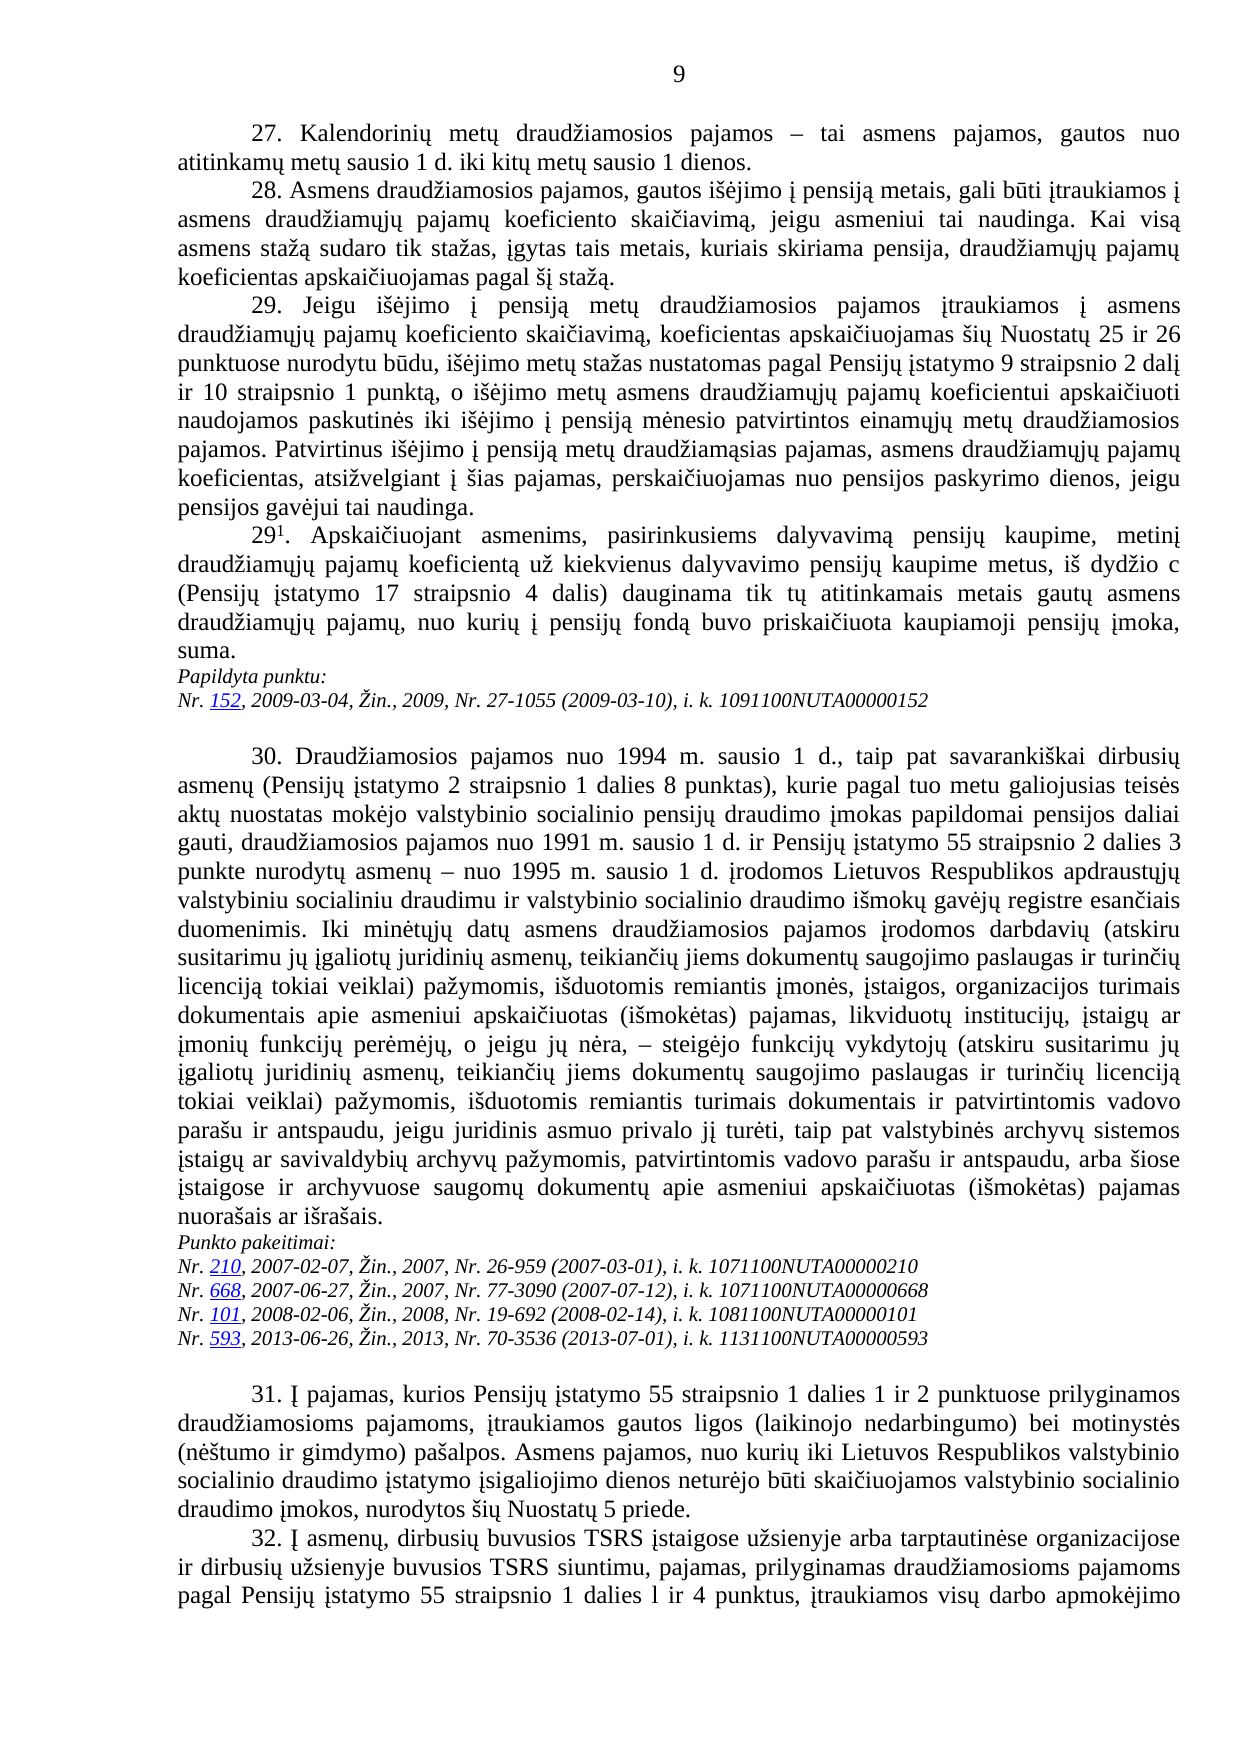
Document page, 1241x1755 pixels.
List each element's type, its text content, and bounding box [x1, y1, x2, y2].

text Nr. 593, 2013-06-26, Žin., 2013, Nr. 70-3536 (2013-07-01), i. k. 1131100NUTA00000593 [177, 1326, 1181, 1350]
text Nr. 152, 2009-03-04, Žin., 2009, Nr. 27-1055 (2009-03-10), i. k. 1091100NUTA00000152 [177, 688, 1181, 712]
text Nr. 101, 2008-02-06, Žin., 2008, Nr. 19-692 (2008-02-14), i. k. 1081100NUTA00000101 [177, 1302, 1181, 1326]
text 27. Kalendorinių metų draudžiamosios pajamos – tai asmens pajamos, gautos nuo atitinkamų metų sausio 1 d. iki kitų metų sausio 1 dienos. [177, 118, 1181, 176]
text Nr. 210, 2007-02-07, Žin., 2007, Nr. 26-959 (2007-03-01), i. k. 1071100NUTA00000210 [177, 1254, 1181, 1278]
text 291. Apskaičiuojant asmenims, pasirinkusiems dalyvavimą pensijų kaupime, metinį draudžiamųjų pajamų koeficientą už kiekvienus dalyvavimo pensijų kaupime metus, iš dydžio c (Pensijų įstatymo 17 straipsnio 4 dalis) dauginama tik tų atitinkamais metais gautų asmens draudžiamųjų pajamų, nuo kurių į pensijų fondą buvo priskaičiuota kaupiamoji pensijų įmoka, suma. [177, 521, 1181, 664]
text 29. Jeigu išėjimo į pensiją metų draudžiamosios pajamos įtraukiamos į asmens draudžiamųjų pajamų koeficiento skaičiavimą, koeficientas apskaičiuojamas šių Nuostatų 25 ir 26 punktuose nurodytu būdu, išėjimo metų stažas nustatomas pagal Pensijų įstatymo 9 straipsnio 2 dalį ir 10 straipsnio 1 punktą, o išėjimo metų asmens draudžiamųjų pajamų koeficientui apskaičiuoti naudojamos paskutinės iki išėjimo į pensiją mėnesio patvirtintos einamųjų metų draudžiamosios pajamos. Patvirtinus išėjimo į pensiją metų draudžiamąsias pajamas, asmens draudžiamųjų pajamų koeficientas, atsižvelgiant į šias pajamas, perskaičiuojamas nuo pensijos paskyrimo dienos, jeigu pensijos gavėjui tai naudinga. [177, 291, 1181, 521]
text 31. Į pajamas, kurios Pensijų įstatymo 55 straipsnio 1 dalies 1 ir 2 punktuose prilyginamos draudžiamosioms pajamoms, įtraukiamos gautos ligos (laikinojo nedarbingumo) bei motinystės (nėštumo ir gimdymo) pašalpos. Asmens pajamos, nuo kurių iki Lietuvos Respublikos valstybinio socialinio draudimo įstatymo įsigaliojimo dienos neturėjo būti skaičiuojamos valstybinio socialinio draudimo įmokos, nurodytos šių Nuostatų 5 priede. [177, 1379, 1181, 1523]
text Punkto pakeitimai: [177, 1230, 1181, 1254]
text 28. Asmens draudžiamosios pajamos, gautos išėjimo į pensiją metais, gali būti įtraukiamos į asmens draudžiamųjų pajamų koeficiento skaičiavimą, jeigu asmeniui tai naudinga. Kai visą asmens stažą sudaro tik stažas, įgytas tais metais, kuriais skiriama pensija, draudžiamųjų pajamų koeficientas apskaičiuojamas pagal šį stažą. [177, 176, 1181, 291]
text Nr. 668, 2007-06-27, Žin., 2007, Nr. 77-3090 (2007-07-12), i. k. 1071100NUTA00000668 [177, 1278, 1181, 1302]
text 32. Į asmenų, dirbusių buvusios TSRS įstaigose užsienyje arba tarptautinėse organizacijose ir dirbusių užsienyje buvusios TSRS siuntimu, pajamas, prilyginamas draudžiamosioms pajamoms pagal Pensijų įstatymo 55 straipsnio 1 dalies l ir 4 punktus, įtraukiamos visų darbo apmokėjimo [177, 1523, 1181, 1609]
text 30. Draudžiamosios pajamos nuo 1994 m. sausio 1 d., taip pat savarankiškai dirbusių asmenų (Pensijų įstatymo 2 straipsnio 1 dalies 8 punktas), kurie pagal tuo metu galiojusias teisės aktų nuostatas mokėjo valstybinio socialinio pensijų draudimo įmokas papildomai pensijos daliai gauti, draudžiamosios pajamos nuo 1991 m. sausio 1 d. ir Pensijų įstatymo 55 straipsnio 2 dalies 3 punkte nurodytų asmenų – nuo 1995 m. sausio 1 d. įrodomos Lietuvos Respublikos apdraustųjų valstybiniu socialiniu draudimu ir valstybinio socialinio draudimo išmokų gavėjų registre esančiais duomenimis. Iki minėtųjų datų asmens draudžiamosios pajamos įrodomos darbdavių (atskiru susitarimu jų įgaliotų juridinių asmenų, teikiančių jiems dokumentų saugojimo paslaugas ir turinčių licenciją tokiai veiklai) pažymomis, išduotomis remiantis įmonės, įstaigos, organizacijos turimais dokumentais apie asmeniui apskaičiuotas (išmokėtas) pajamas, likviduotų institucijų, įstaigų ar įmonių funkcijų perėmėjų, o jeigu jų nėra, – steigėjo funkcijų vykdytojų (atskiru susitarimu jų įgaliotų juridinių asmenų, teikiančių jiems dokumentų saugojimo paslaugas ir turinčių licenciją tokiai veiklai) pažymomis, išduotomis remiantis turimais dokumentais ir patvirtintomis vadovo parašu ir antspaudu, jeigu juridinis asmuo privalo jį turėti, taip pat valstybinės archyvų sistemos įstaigų ar savivaldybių archyvų pažymomis, patvirtintomis vadovo parašu ir antspaudu, arba šiose įstaigose ir archyvuose saugomų dokumentų apie asmeniui apskaičiuotas (išmokėtas) pajamas nuorašais ar išrašais. [177, 741, 1181, 1230]
text Papildyta punktu: [177, 664, 1181, 688]
